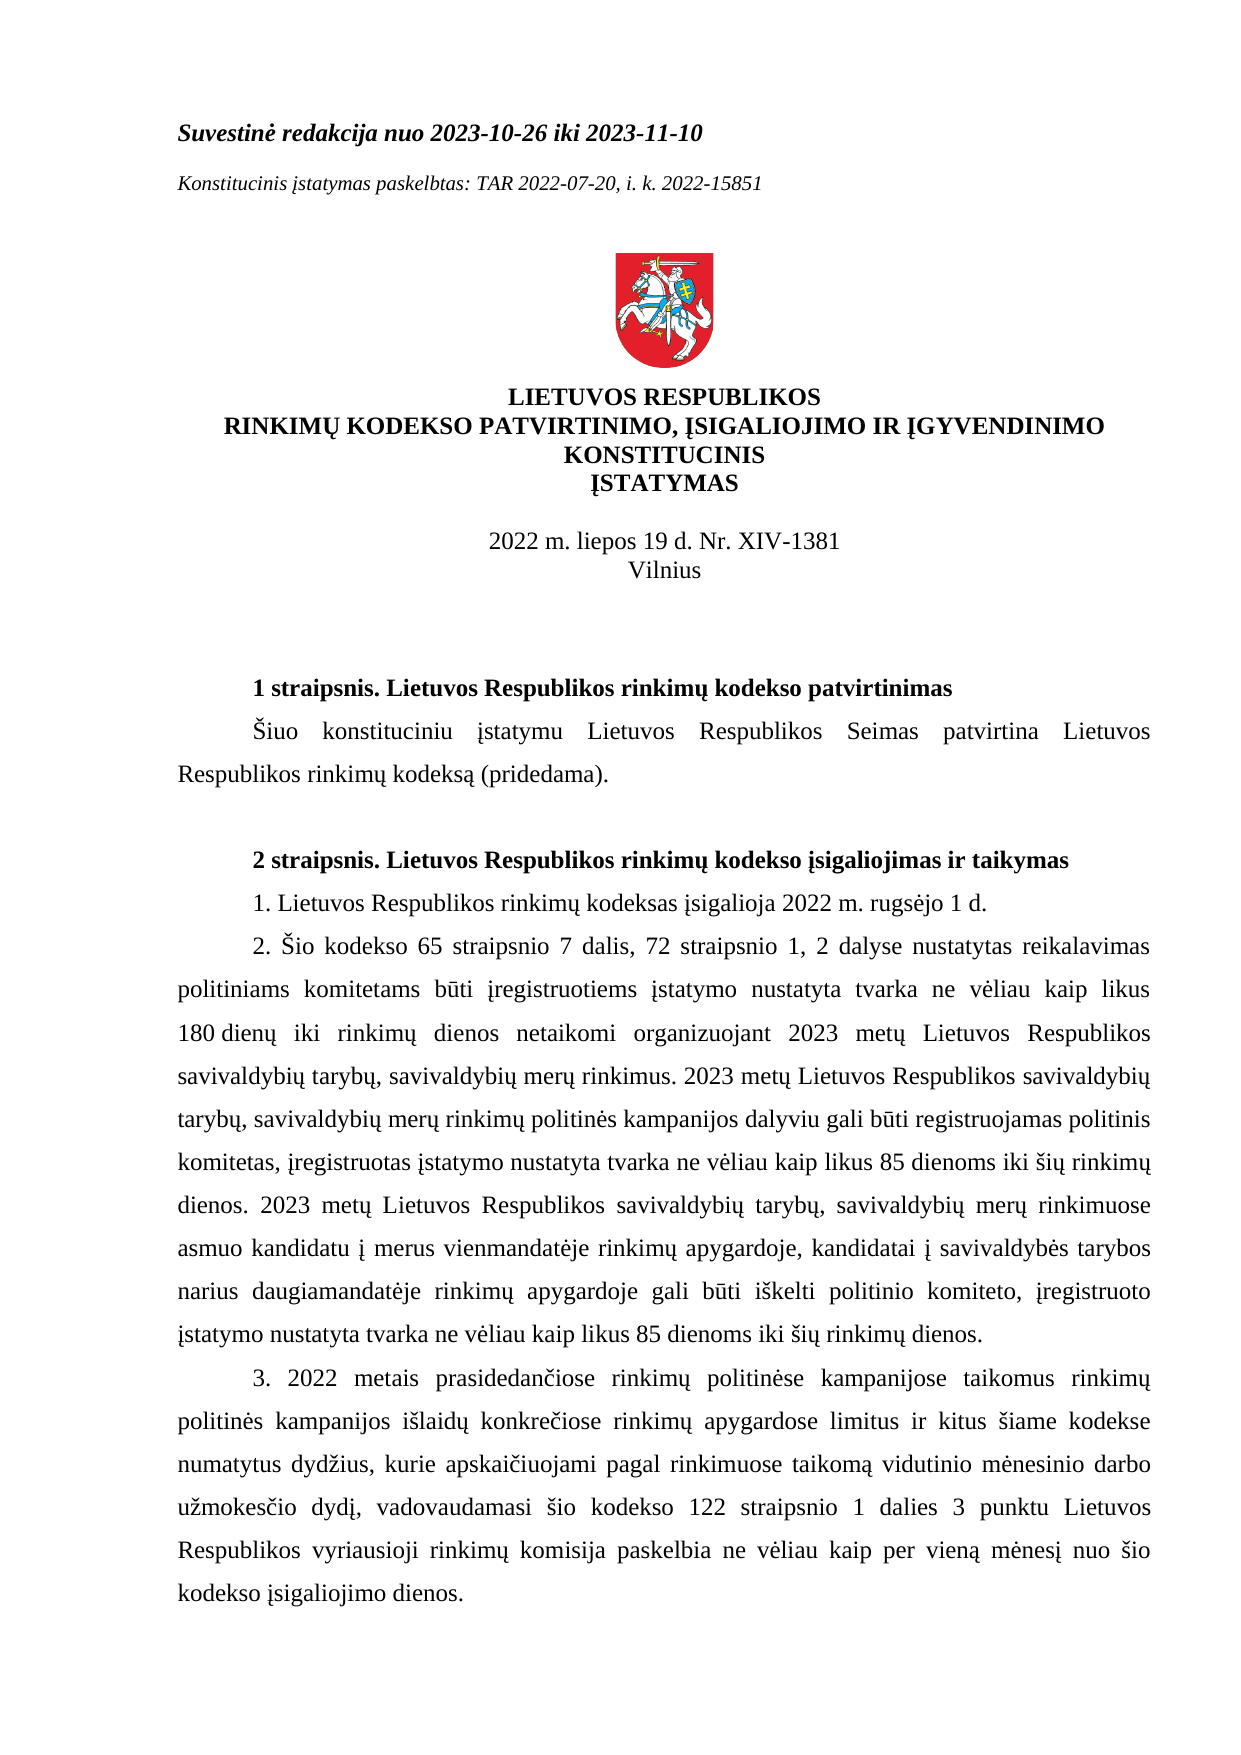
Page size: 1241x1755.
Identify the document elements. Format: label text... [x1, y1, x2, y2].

text 1 straipsnis. Lietuvos Respublikos rinkimų kodekso patvirtinimas [177, 673, 1152, 701]
text Vilnius [177, 555, 1152, 583]
text LIETUVOS RESPUBLIKOS [177, 382, 1152, 411]
text 3. 2022 metais prasidedančiose rinkimų politinėse kampanijose taikomus rinkimų politinės kampanijos išlaidų konkrečiose rinkimų apygardose limitus ir kitus šiame kodekse numatytus dydžius, kurie apskaičiuojami pagal rinkimuose taikomą vidutinio mėnesinio darbo užmokesčio dydį, vadovaudamasi šio kodekso 122 straipsnio 1 dalies 3 punktu Lietuvos Respublikos vyriausioji rinkimų komisija paskelbia ne vėliau kaip per vieną mėnesį nuo šio kodekso įsigaliojimo dienos. [177, 1363, 1152, 1607]
text Šiuo konstituciniu įstatymu Lietuvos Respublikos Seimas patvirtina Lietuvos Respublikos rinkimų kodeksą (pridedama). [177, 716, 1152, 788]
text 2 straipsnis. Lietuvos Respublikos rinkimų kodekso įsigaliojimas ir taikymas [177, 845, 1152, 874]
text 2. Šio kodekso 65 straipsnio 7 dalis, 72 straipsnio 1, 2 dalyse nustatytas reikalavimas politiniams komitetams būti įregistruotiems įstatymo nustatyta tvarka ne vėliau kaip likus 180 dienų iki rinkimų dienos netaikomi organizuojant 2023 metų Lietuvos Respublikos savivaldybių tarybų, savivaldybių merų rinkimus. 2023 metų Lietuvos Respublikos savivaldybių tarybų, savivaldybių merų rinkimų politinės kampanijos dalyviu gali būti registruojamas politinis komitetas, įregistruotas įstatymo nustatyta tvarka ne vėliau kaip likus 85 dienoms iki šių rinkimų dienos. 2023 metų Lietuvos Respublikos savivaldybių tarybų, savivaldybių merų rinkimuose asmuo kandidatu į merus vienmandatėje rinkimų apygardoje, kandidatai į savivaldybės tarybos narius daugiamandatėje rinkimų apygardoje gali būti iškelti politinio komiteto, įregistruoto įstatymo nustatyta tvarka ne vėliau kaip likus 85 dienoms iki šių rinkimų dienos. [177, 931, 1152, 1348]
text 1. Lietuvos Respublikos rinkimų kodeksas įsigalioja 2022 m. rugsėjo 1 d. [177, 888, 1152, 917]
text ĮSTATYMAS [177, 468, 1152, 497]
text Suvestinė redakcija nuo 2023-10-26 iki 2023-11-10 [177, 118, 1152, 147]
text 2022 m. liepos 19 d. Nr. XIV-1381 [177, 526, 1152, 555]
text rinkimų kodekso patvirtinimo, įsigaliojimo ir įgyvendinimo konstitucinis [177, 411, 1152, 468]
text Konstitucinis įstatymas paskelbtas: TAR 2022-07-20, i. k. 2022-15851 [177, 171, 1152, 195]
